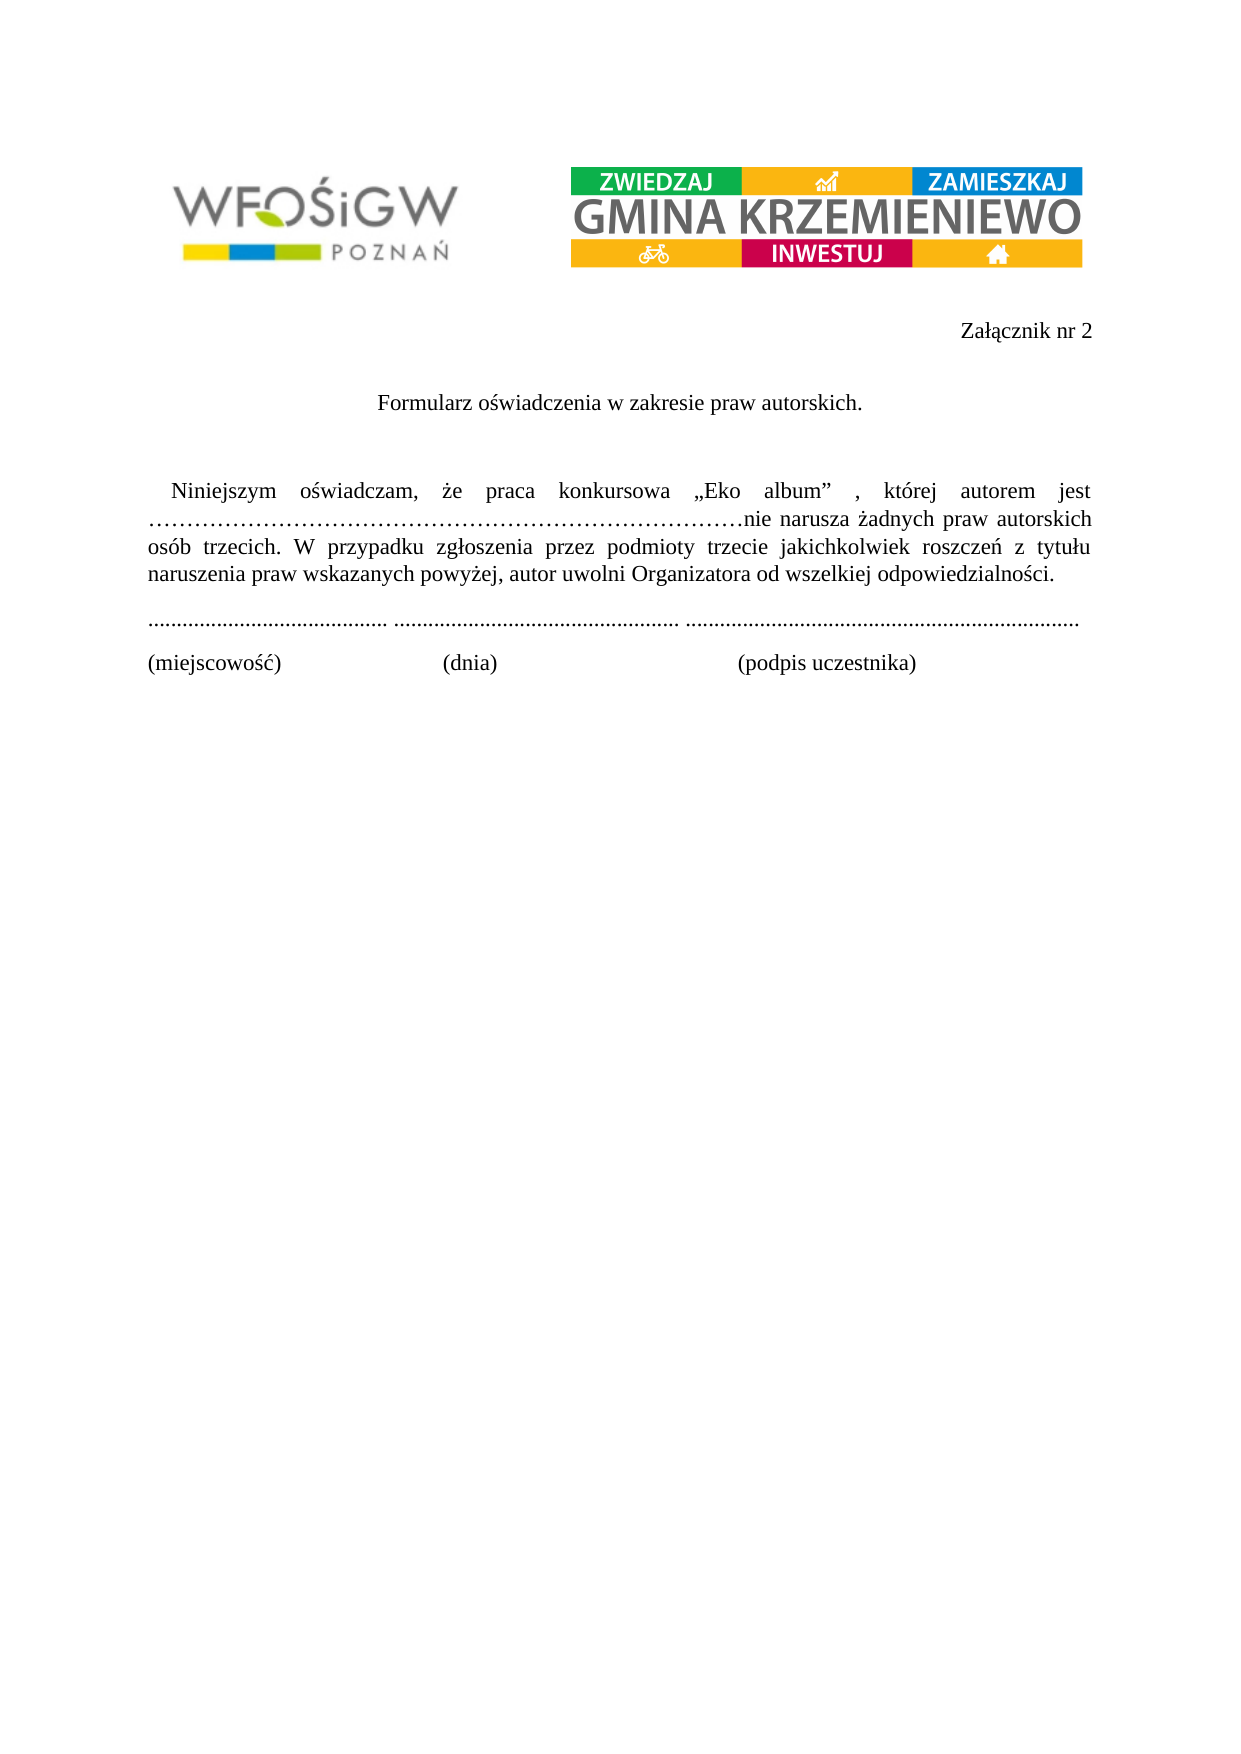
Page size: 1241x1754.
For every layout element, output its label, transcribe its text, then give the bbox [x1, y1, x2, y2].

text (miejscowość) (dnia) (podpis uczestnika) [148, 649, 1093, 675]
text Niniejszym oświadczam, że praca konkursowa „Eko album” , której autorem jest ……………………………………………………………………nie narusza żadnych praw autorskich osób trzecich. W przypadku zgłoszenia przez podmioty trzecie jakichkolwiek roszczeń z tytułu naruszenia praw wskazanych powyżej, autor uwolni Organizatora od wszelkiej odpowiedzialności. [148, 477, 1093, 587]
text Załącznik nr 2 [148, 317, 1093, 343]
text Formularz oświadczenia w zakresie praw autorskich. [148, 361, 1093, 415]
text .......................................... .................................................. ..................................................................... [148, 604, 1093, 631]
